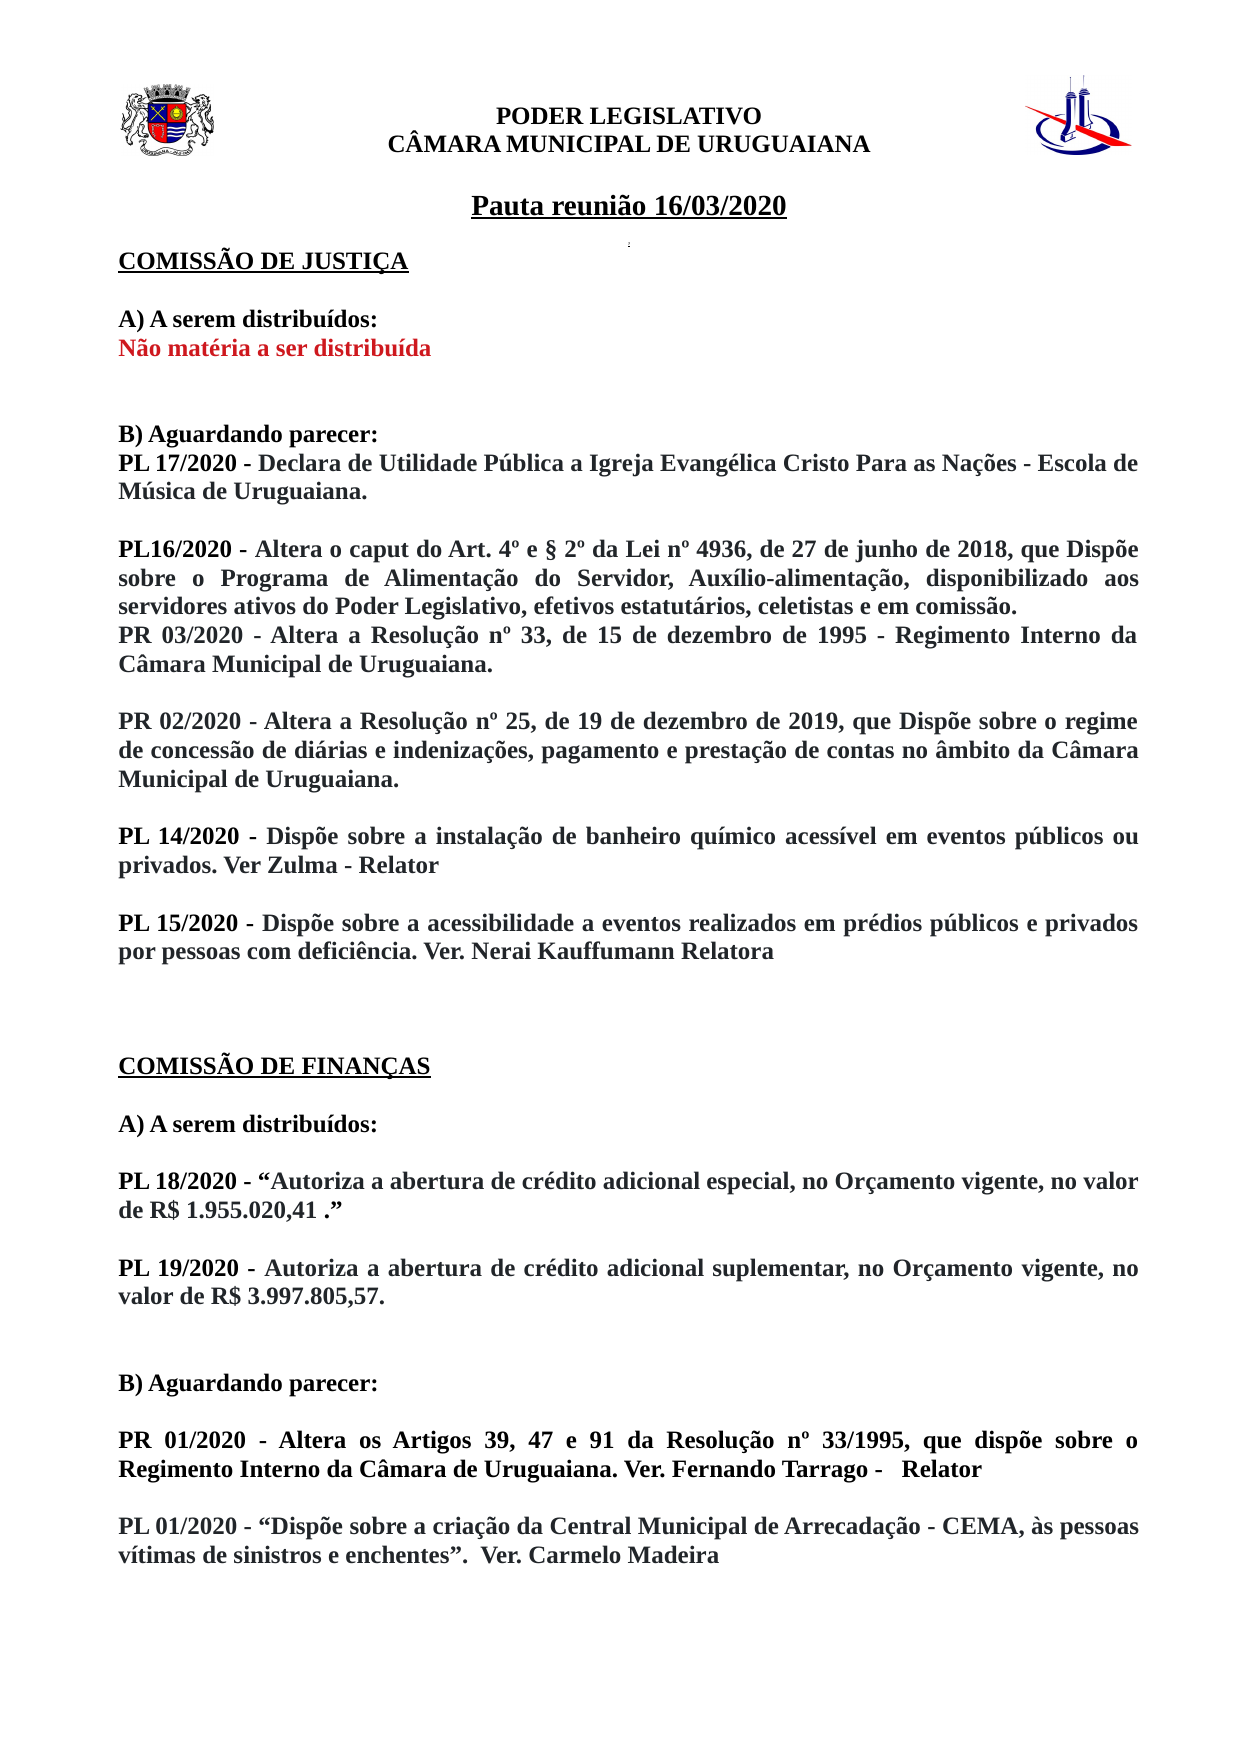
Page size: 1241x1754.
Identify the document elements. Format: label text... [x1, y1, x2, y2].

text PL 18/2020 - “Autoriza a abertura de crédito adicional especial, no Orçamento vigente, no valor de R$ 1.955.020,41 .” [118, 1166, 1140, 1224]
text ? [118, 242, 1140, 246]
picture [1025, 75, 1132, 155]
text PR 02/2020 - Altera a Resolução nº 25, de 19 de dezembro de 2019, que Dispõe sobre o regime de concessão de diárias e indenizações, pagamento e prestação de contas no âmbito da Câmara Municipal de Uruguaiana. [118, 706, 1140, 793]
text COMISSÃO DE JUSTIÇA [118, 246, 1140, 275]
text PR 03/2020 - Altera a Resolução nº 33, de 15 de dezembro de 1995 - Regimento Interno da Câmara Municipal de Uruguaiana. [118, 620, 1140, 678]
text A) A serem distribuídos: [118, 1109, 1140, 1138]
text Pauta reunião 16/03/2020 [118, 188, 1140, 221]
text PL 19/2020 - Autoriza a abertura de crédito adicional suplementar, no Orçamento vigente, no valor de R$ 3.997.805,57. [118, 1253, 1140, 1310]
text Não matéria a ser distribuída [118, 333, 1140, 361]
text PL 17/2020 - Declara de Utilidade Pública a Igreja Evangélica Cristo Para as Nações - Escola de Música de Uruguaiana. [118, 448, 1140, 505]
text PL 14/2020 - Dispõe sobre a instalação de banheiro químico acessível em eventos públicos ou privados. Ver Zulma - Relator [118, 821, 1140, 879]
text B) Aguardando parecer: [118, 419, 1140, 448]
text PL 15/2020 - Dispõe sobre a acessibilidade a eventos realizados em prédios públicos e privados por pessoas com deficiência. Ver. Nerai Kauffumann Relatora [118, 908, 1140, 965]
text PR 01/2020 - Altera os Artigos 39, 47 e 91 da Resolução nº 33/1995, que dispõe sobre o Regimento Interno da Câmara de Uruguaiana. Ver. Fernando Tarrago - Relator [118, 1425, 1140, 1483]
text B) Aguardando parecer: [118, 1368, 1140, 1396]
text PL16/2020 - Altera o caput do Art. 4º e § 2º da Lei nº 4936, de 27 de junho de 2018, que Dispõe sobre o Programa de Alimentação do Servidor, Auxílio-alimentação, disponibilizado aos servidores ativos do Poder Legislativo, efetivos estatutários, celetistas e em comissão. [118, 534, 1140, 620]
text A) A serem distribuídos: [118, 304, 1140, 333]
text COMISSÃO DE FINANÇAS [118, 1051, 1140, 1080]
picture [120, 84, 214, 156]
text PL 01/2020 - “Dispõe sobre a criação da Central Municipal de Arrecadação - CEMA, às pessoas vítimas de sinistros e enchentes”. Ver. Carmelo Madeira [118, 1511, 1140, 1569]
